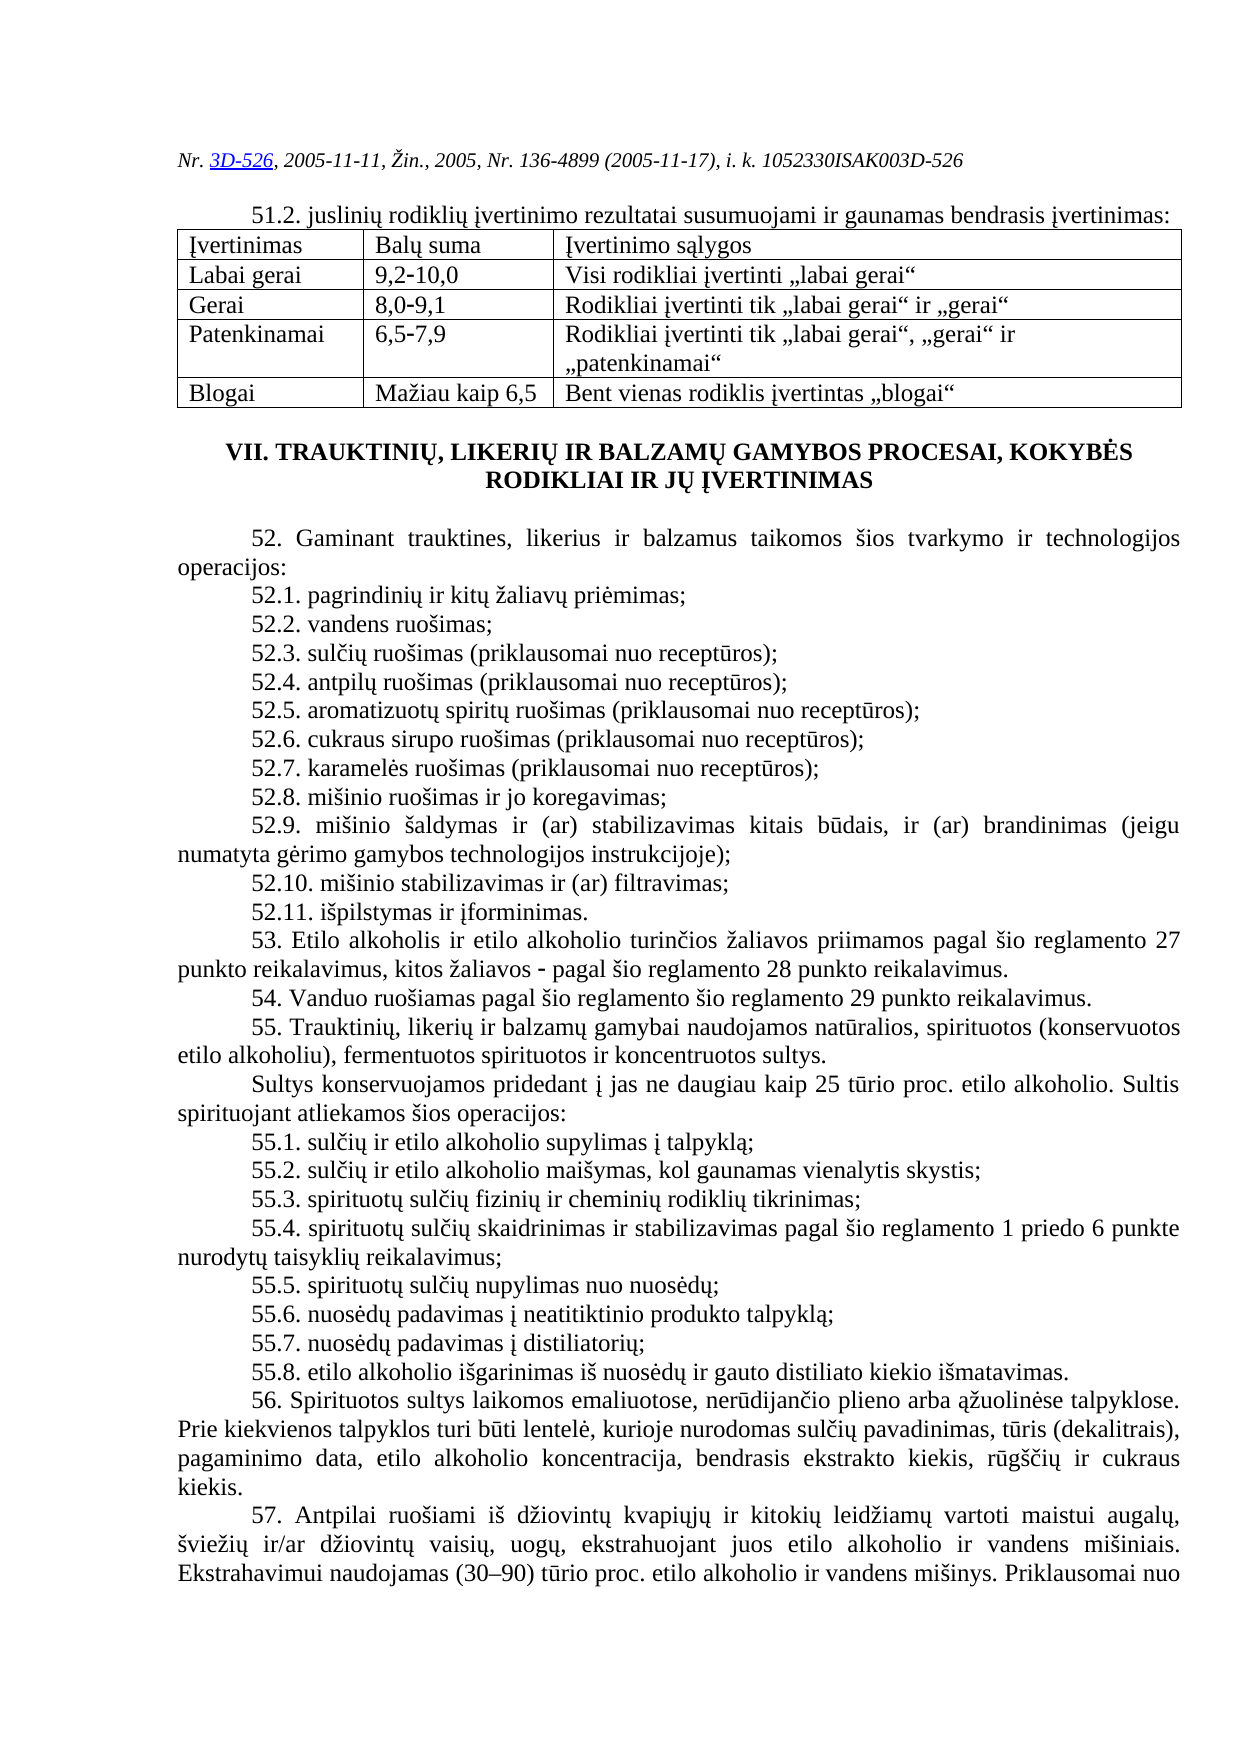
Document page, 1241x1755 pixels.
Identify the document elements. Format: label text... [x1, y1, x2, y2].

table_cell 9,210,0 [364, 260, 553, 289]
text 52.9. mišinio šaldymas ir (ar) stabilizavimas kitais būdais, ir (ar) brandinimas (jeigu numatyta gėrimo gamybos technologijos instrukcijoje); [177, 810, 1181, 868]
text 55.5. spirituotų sulčių nupylimas nuo nuosėdų; [177, 1270, 1181, 1299]
text 55.7. nuosėdų padavimas į distiliatorių; [177, 1328, 1181, 1357]
table_cell Patenkinamai [178, 320, 363, 377]
text 57. Antpilai ruošiami iš džiovintų kvapiųjų ir kitokių leidžiamų vartoti maistui augalų, šviežių ir/ar džiovintų vaisių, uogų, ekstrahuojant juos etilo alkoholio ir vandens mišiniais. Ekstrahavimui naudojamas (30–90) tūrio proc. etilo alkoholio ir vandens mišinys. Priklausomai nuo [177, 1500, 1181, 1587]
text Nr. 3D-526, 2005-11-11, Žin., 2005, Nr. 136-4899 (2005-11-17), i. k. 1052330ISAK003D-526 [177, 148, 1181, 172]
table_cell 6,57,9 [364, 320, 553, 377]
text 51.2. juslinių rodiklių įvertinimo rezultatai susumuojami ir gaunamas bendrasis įvertinimas: [177, 200, 1181, 229]
text 52.1. pagrindinių ir kitų žaliavų priėmimas; [177, 580, 1181, 609]
table_cell Blogai [178, 378, 363, 407]
text 55.4. spirituotų sulčių skaidrinimas ir stabilizavimas pagal šio reglamento 1 priedo 6 punkte nurodytų taisyklių reikalavimus; [177, 1213, 1181, 1270]
text 53. Etilo alkoholis ir etilo alkoholio turinčios žaliavos priimamos pagal šio reglamento 27 punkto reikalavimus, kitos žaliavos  pagal šio reglamento 28 punkto reikalavimus. [177, 925, 1181, 983]
text 52.5. aromatizuotų spiritų ruošimas (priklausomai nuo receptūros); [177, 695, 1181, 724]
text 52. Gaminant trauktines, likerius ir balzamus taikomos šios tvarkymo ir technologijos operacijos: [177, 523, 1181, 580]
table_cell Visi rodikliai įvertinti „labai gerai“ [554, 260, 1181, 289]
table_cell 8,09,1 [364, 290, 553, 318]
text 55.1. sulčių ir etilo alkoholio supylimas į talpyklą; [177, 1127, 1181, 1155]
text 52.6. cukraus sirupo ruošimas (priklausomai nuo receptūros); [177, 724, 1181, 753]
text 52.3. sulčių ruošimas (priklausomai nuo receptūros); [177, 638, 1181, 667]
table_cell Rodikliai įvertinti tik „labai gerai“, „gerai“ ir „patenkinamai“ [554, 320, 1181, 377]
text 52.4. antpilų ruošimas (priklausomai nuo receptūros); [177, 667, 1181, 695]
text 55.3. spirituotų sulčių fizinių ir cheminių rodiklių tikrinimas; [177, 1184, 1181, 1213]
table_cell Gerai [178, 290, 363, 318]
text Sultys konservuojamos pridedant į jas ne daugiau kaip 25 tūrio proc. etilo alkoholio. Sultis spirituojant atliekamos šios operacijos: [177, 1069, 1181, 1127]
table_cell Mažiau kaip 6,5 [364, 378, 553, 407]
text 52.10. mišinio stabilizavimas ir (ar) filtravimas; [177, 868, 1181, 897]
table_cell Rodikliai įvertinti tik „labai gerai“ ir „gerai“ [554, 290, 1181, 318]
text 56. Spirituotos sultys laikomos emaliuotose, nerūdijančio plieno arba ąžuolinėse talpyklose. Prie kiekvienos talpyklos turi būti lentelė, kurioje nurodomas sulčių pavadinimas, tūris (dekalitrais), pagaminimo data, etilo alkoholio koncentracija, bendrasis ekstrakto kiekis, rūgščių ir cukraus kiekis. [177, 1385, 1181, 1500]
text 52.11. išpilstymas ir įforminimas. [177, 897, 1181, 925]
text 55. Trauktinių, likerių ir balzamų gamybai naudojamos natūralios, spirituotos (konservuotos etilo alkoholiu), fermentuotos spirituotos ir koncentruotos sultys. [177, 1012, 1181, 1069]
text 55.2. sulčių ir etilo alkoholio maišymas, kol gaunamas vienalytis skystis; [177, 1155, 1181, 1184]
table_header Įvertinimo sąlygos [554, 230, 1181, 259]
table_cell Labai gerai [178, 260, 363, 289]
text VII. TRAUKTINIŲ, LIKERIŲ IR BALZAMŲ GAMYBOS PROCESAI, KOKYBĖS RODIKLIAI IR JŲ ĮVERTINIMAS [177, 437, 1181, 494]
text 55.8. etilo alkoholio išgarinimas iš nuosėdų ir gauto distiliato kiekio išmatavimas. [177, 1357, 1181, 1385]
table_header Įvertinimas [178, 230, 363, 259]
table_header Balų suma [364, 230, 553, 259]
table_cell Bent vienas rodiklis įvertintas „blogai“ [554, 378, 1181, 407]
text 55.6. nuosėdų padavimas į neatitiktinio produkto talpyklą; [177, 1299, 1181, 1328]
text 54. Vanduo ruošiamas pagal šio reglamento šio reglamento 29 punkto reikalavimus. [177, 983, 1181, 1012]
text 52.7. karamelės ruošimas (priklausomai nuo receptūros); [177, 753, 1181, 782]
text 52.8. mišinio ruošimas ir jo koregavimas; [177, 782, 1181, 810]
text 52.2. vandens ruošimas; [177, 609, 1181, 638]
